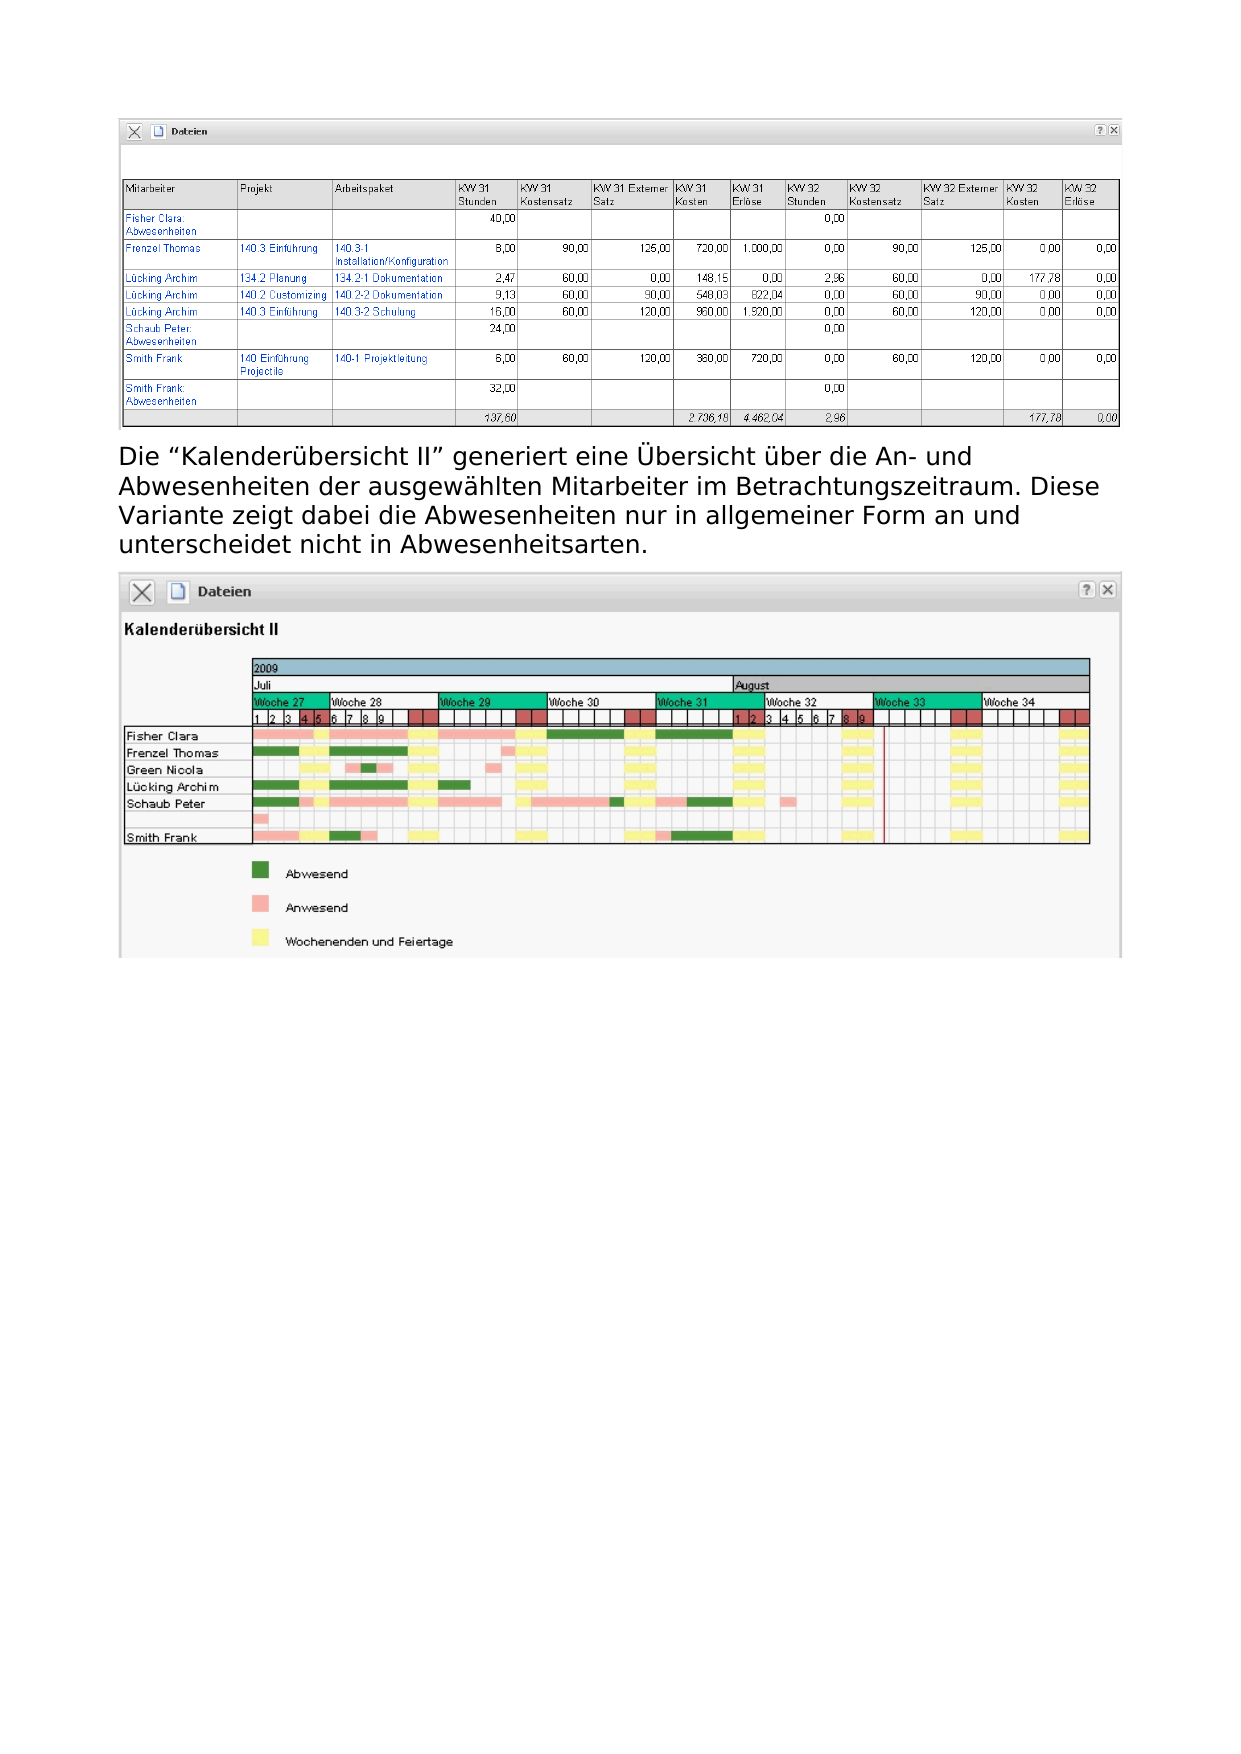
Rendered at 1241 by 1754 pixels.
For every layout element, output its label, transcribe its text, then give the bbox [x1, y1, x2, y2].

text Die “Kalenderübersicht II” generiert eine Übersicht über die An- und Abwesenheiten der ausgewählten Mitarbeiter im Betrachtungszeitraum. Diese Variante zeigt dabei die Abwesenheiten nur in allgemeiner Form an und unterscheidet nicht in Abwesenheitsarten. [118, 442, 1122, 559]
picture [118, 118, 1123, 430]
picture [118, 571, 1123, 958]
